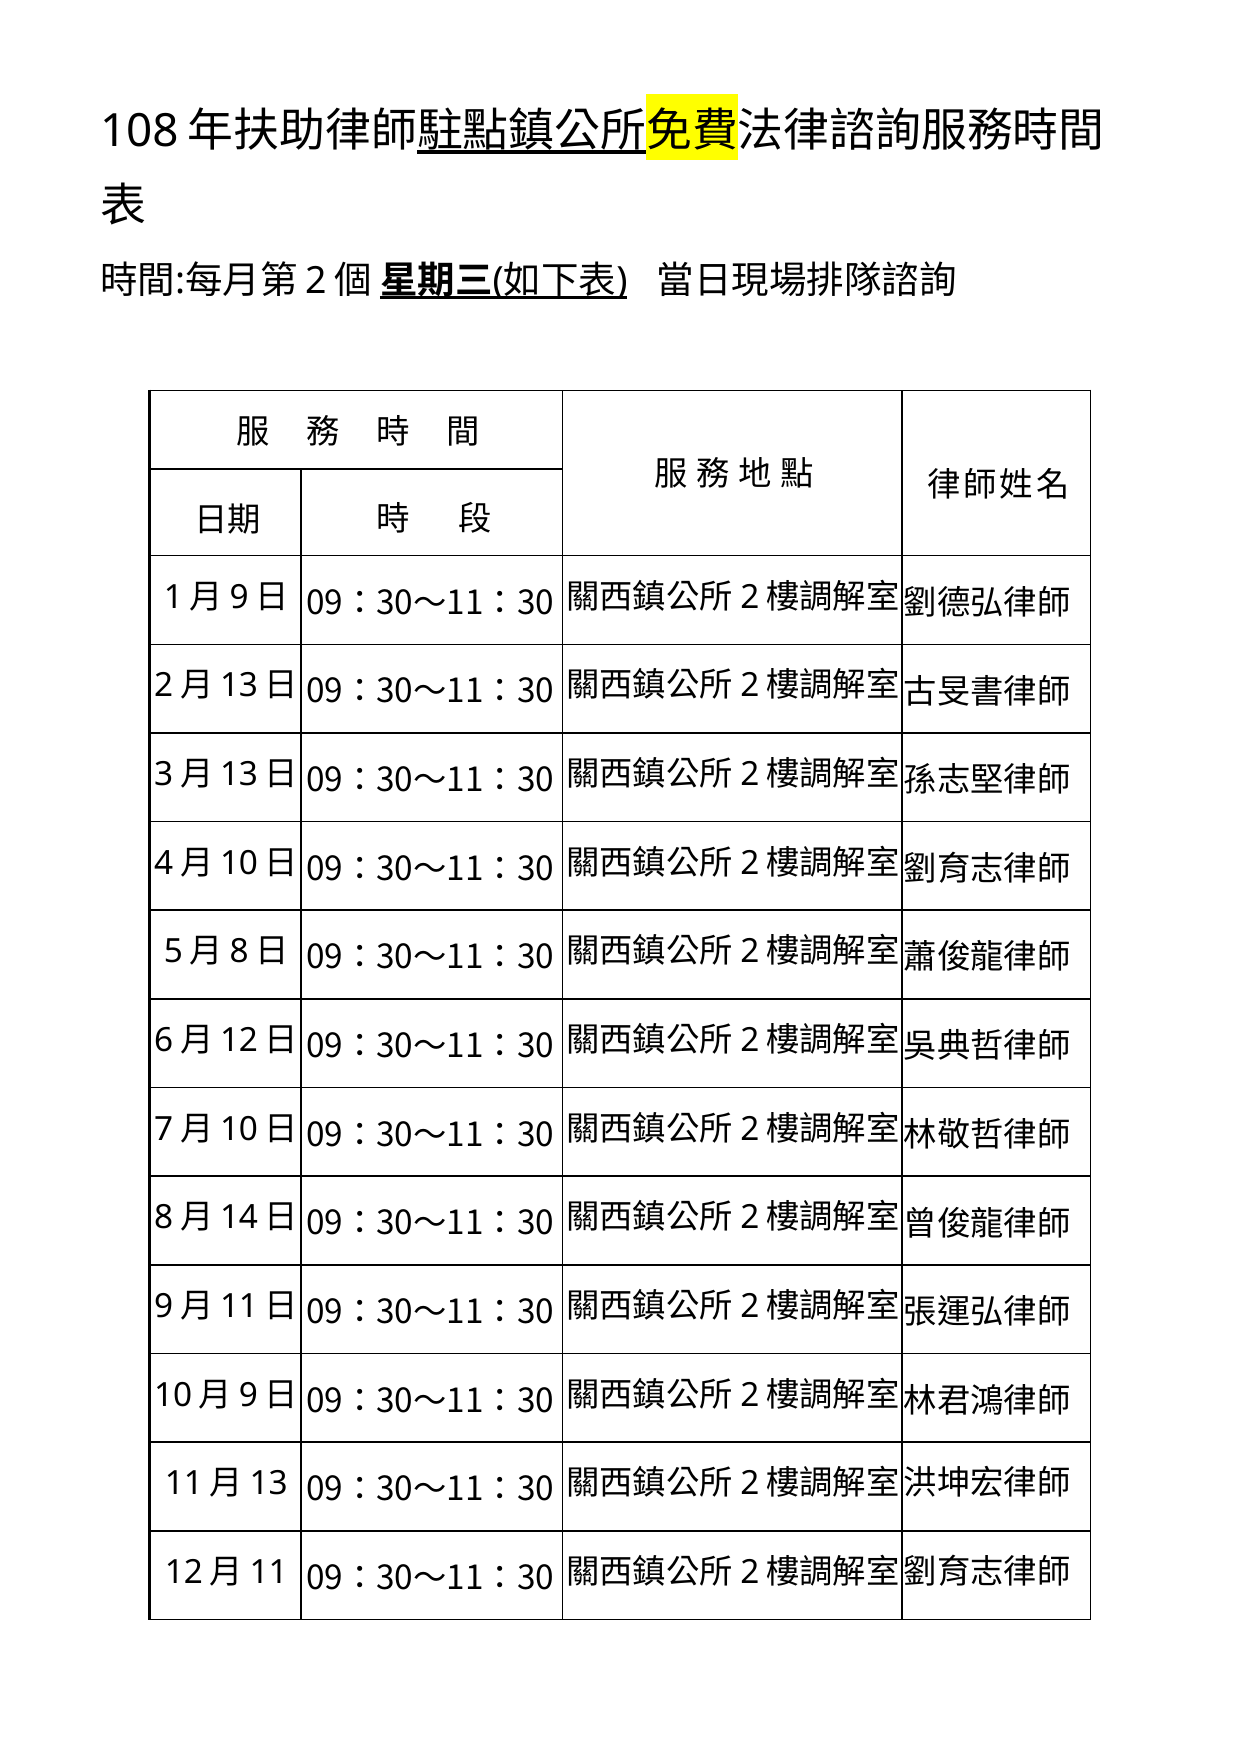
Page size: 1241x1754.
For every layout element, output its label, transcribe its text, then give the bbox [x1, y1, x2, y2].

table_cell 關西鎮公所 2樓調解室 [563, 1266, 901, 1353]
table_cell 2月13日 [151, 645, 300, 732]
table_cell 09：30～11：30 [302, 1000, 562, 1087]
table_cell 1月9日 [151, 556, 300, 643]
table_cell 6月12日 [151, 1000, 300, 1087]
text 時間:每月第2個 星期三(如下表) 當日現場排隊諮詢 [100, 239, 1140, 314]
table_cell 09：30～11：30 [302, 822, 562, 909]
table_cell 關西鎮公所 2樓調解室 [563, 734, 901, 821]
table_cell 09：30～11：30 [302, 1088, 562, 1175]
table_cell 09：30～11：30 [302, 645, 562, 732]
table_cell 09：30～11：30 [302, 1443, 562, 1530]
table_cell 關西鎮公所 2樓調解室 [563, 556, 901, 643]
table_cell 09：30～11：30 [302, 911, 562, 998]
table_cell 時 段 [302, 470, 562, 555]
table_cell 關西鎮公所 2樓調解室 [563, 1000, 901, 1087]
table_cell 劉育志律師 [903, 1532, 1090, 1618]
table_cell 關西鎮公所 2樓調解室 [563, 1354, 901, 1441]
table_header 服 務 時 間 [151, 391, 562, 468]
table_cell 09：30～11：30 [302, 1177, 562, 1264]
table_cell 曾俊龍律師 [903, 1177, 1090, 1264]
table_cell 4月10日 [151, 822, 300, 909]
table_cell 劉德弘律師 [903, 556, 1090, 643]
table_cell 關西鎮公所 2樓調解室 [563, 1177, 901, 1264]
table_cell 8月14日 [151, 1177, 300, 1264]
table_cell 關西鎮公所 2樓調解室 [563, 645, 901, 732]
table_cell 張運弘律師 [903, 1266, 1090, 1353]
table_cell 09：30～11：30 [302, 1266, 562, 1353]
table_cell 劉育志律師 [903, 822, 1090, 909]
table_cell 孫志堅律師 [903, 734, 1090, 821]
table_cell 09：30～11：30 [302, 556, 562, 643]
table_cell 蕭俊龍律師 [903, 911, 1090, 998]
table_cell 關西鎮公所 2樓調解室 [563, 1532, 901, 1618]
table_cell 日期 [151, 470, 300, 555]
table_cell 11月13日 [151, 1443, 300, 1530]
table_cell 09：30～11：30 [302, 1354, 562, 1441]
table_cell 09：30～11：30 [302, 734, 562, 821]
table_cell 7月10日 [151, 1088, 300, 1175]
table_cell 關西鎮公所 2樓調解室 [563, 911, 901, 998]
table_cell 3月13日 [151, 734, 300, 821]
table_cell 關西鎮公所 2樓調解室 [563, 1088, 901, 1175]
table_cell 林敬哲律師 [903, 1088, 1090, 1175]
table_header 服 務 地 點 [563, 391, 901, 555]
table_cell 關西鎮公所 2樓調解室 [563, 1443, 901, 1530]
table_cell 12月11日 [151, 1532, 300, 1618]
table_cell 吳典哲律師 [903, 1000, 1090, 1087]
table_cell 10月9日 [151, 1354, 300, 1441]
table_cell 林君鴻律師 [903, 1354, 1090, 1441]
table_cell 9月11日 [151, 1266, 300, 1353]
text 108年扶助律師駐點鎮公所免費法律諮詢服務時間表 [100, 89, 1140, 239]
table_cell 洪坤宏律師 [903, 1443, 1090, 1530]
table_cell 古旻書律師 [903, 645, 1090, 732]
table_header 律師姓名 [903, 391, 1090, 555]
table_cell 09：30～11：30 [302, 1532, 562, 1618]
table_cell 5月8日 [151, 911, 300, 998]
table_cell 關西鎮公所 2樓調解室 [563, 822, 901, 909]
